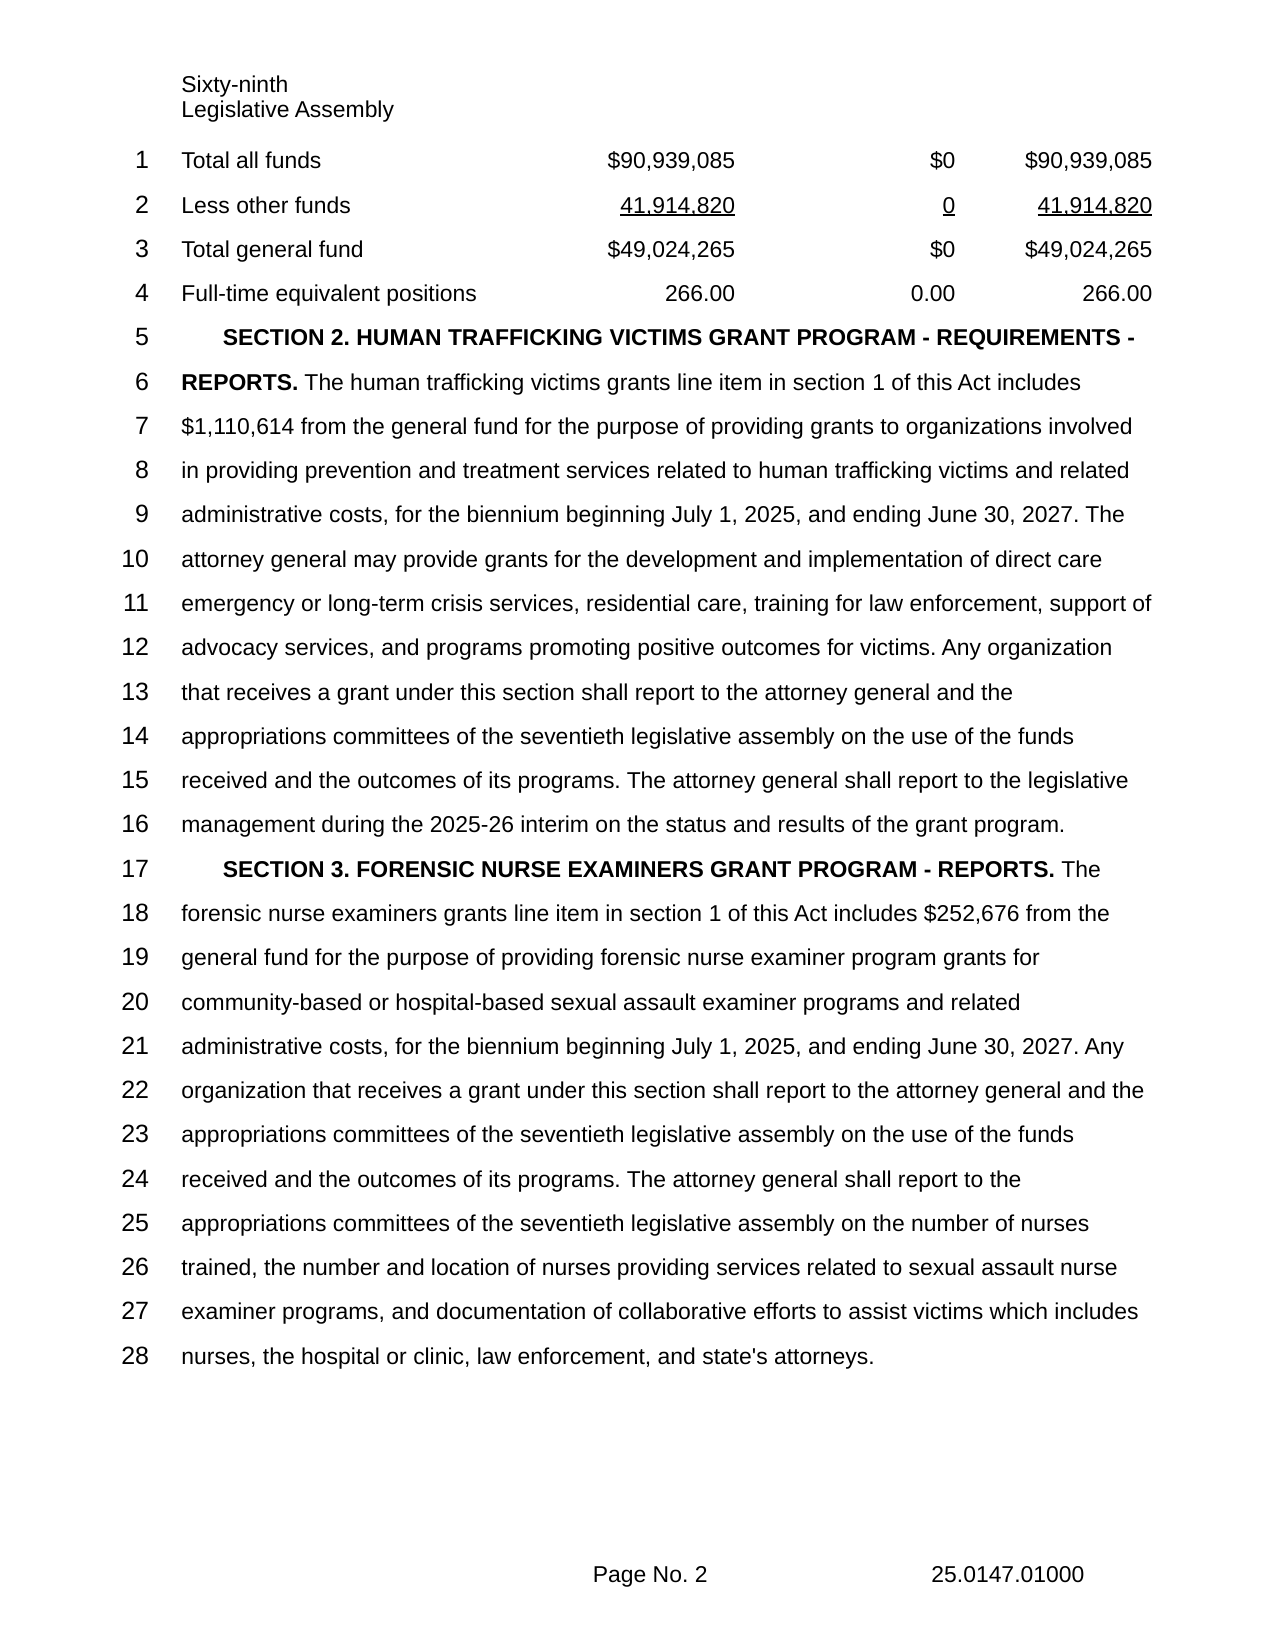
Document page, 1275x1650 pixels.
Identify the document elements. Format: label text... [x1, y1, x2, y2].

text SECTION 3. FORENSIC NURSE EXAMINERS GRANT PROGRAM - REPORTS. The forensic nurse examiners grants line item in section 1 of this Act includes $252,676 from the general fund for the purpose of providing forensic nurse examiner program grants for community-based or hospital-based sexual assault examiner programs and related administrative costs, for the biennium beginning July 1, 2025, and ending June 30, 2027. Any organization that receives a grant under this section shall report to the attorney general and the appropriations committees of the seventieth legislative assembly on the use of the funds received and the outcomes of its programs. The attorney general shall report to the appropriations committees of the seventieth legislative assembly on the number of nurses trained, the number and location of nurses providing services related to sexual assault nurse examiner programs, and documentation of collaborative efforts to assist victims which includes nurses, the hospital or clinic, law enforcement, and state's attorneys. [181, 842, 1154, 1373]
text SECTION 2. HUMAN TRAFFICKING VICTIMS GRANT PROGRAM - REQUIREMENTS - REPORTS. The human trafficking victims grants line item in section 1 of this Act includes $1,110,614 from the general fund for the purpose of providing grants to organizations involved in providing prevention and treatment services related to human trafficking victims and related administrative costs, for the biennium beginning July 1, 2025, and ending June 30, 2027. The attorney general may provide grants for the development and implementation of direct care emergency or long-term crisis services, residential care, training for law enforcement, support of advocacy services, and programs promoting positive outcomes for victims. Any organization that receives a grant under this section shall report to the attorney general and the appropriations committees of the seventieth legislative assembly on the use of the funds received and the outcomes of its programs. The attorney general shall report to the legislative management during the 2025‑26 interim on the status and results of the grant program. [181, 310, 1154, 842]
text Total all funds $90,939,085 $0 $90,939,085 Less other funds 41,914,820 0 41,914,820 Total general fund $49,024,265 $0 $49,024,265 Full‑time equivalent positions 266.00 0.00 266.00 [181, 133, 1154, 310]
